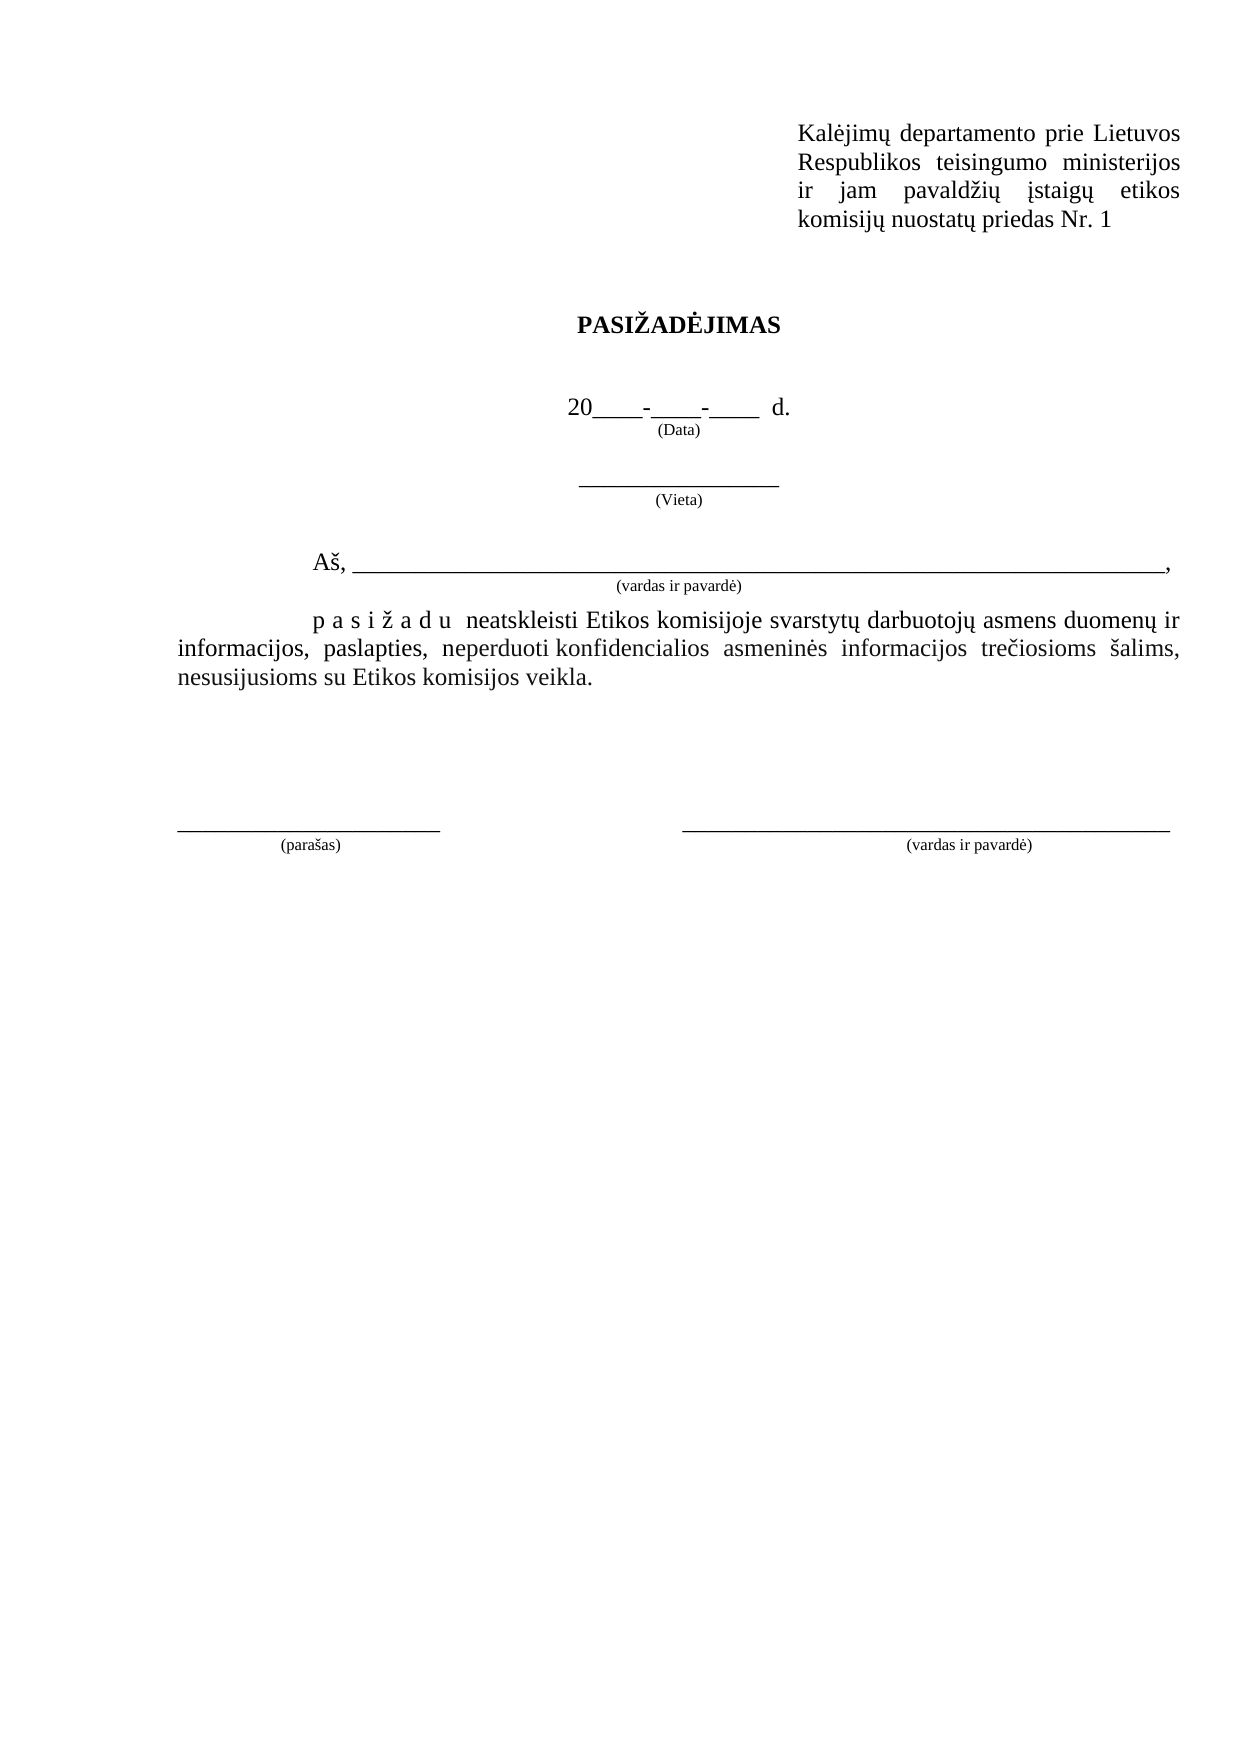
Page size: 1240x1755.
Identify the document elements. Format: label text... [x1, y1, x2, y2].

text (vardas ir pavardė) [177, 576, 1181, 605]
text _____________________ _______________________________________ [177, 806, 1181, 835]
text PASIŽADĖJIMAS [177, 310, 1181, 339]
text (Data) [177, 420, 1181, 449]
text (Vieta) [177, 490, 1181, 518]
text p a s i ž a d u neatskleisti Etikos komisijoje svarstytų darbuotojų asmens duomenų ir informacijos, paslapties, neperduoti konfidencialios asmeninės informacijos trečiosioms šalims, nesusijusioms su Etikos komisijos veikla. [177, 605, 1181, 691]
text Aš, _________________________________________________________________, [177, 547, 1181, 576]
text 20____-____-____ d. [177, 392, 1181, 420]
text (parašas) (vardas ir pavardė) [177, 835, 1181, 863]
text Kalėjimų departamento prie Lietuvos Respublikos teisingumo ministerijos ir jam pavaldžių įstaigų etikos komisijų nuostatų priedas Nr. 1 [797, 118, 1181, 233]
text ________________ [177, 461, 1181, 490]
